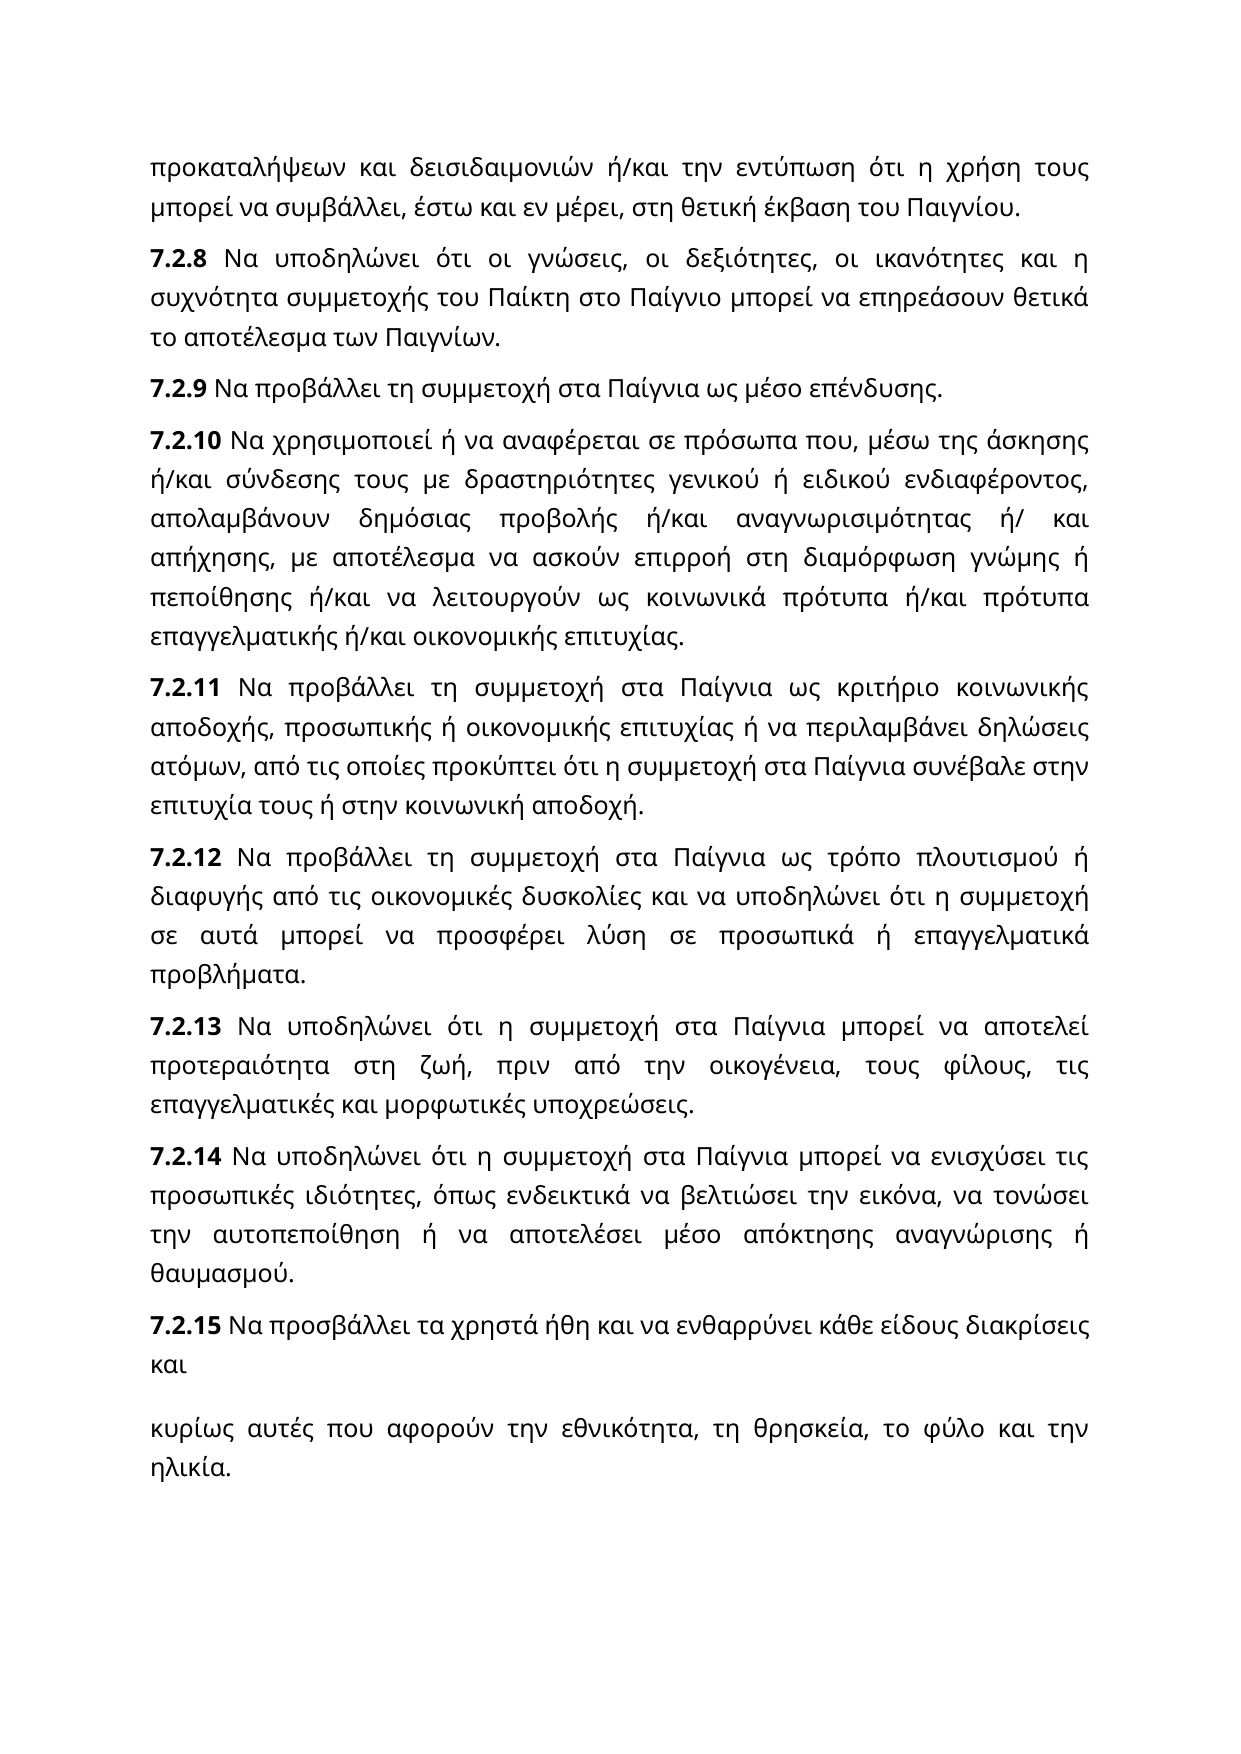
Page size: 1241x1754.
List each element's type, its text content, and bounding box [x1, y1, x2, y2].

text 7.2.15 Να προσβάλλει τα χρηστά ήθη και να ενθαρρύνει κάθε είδους διακρίσεις και [150, 1307, 1090, 1381]
text 7.2.10 Να χρησιμοποιεί ή να αναφέρεται σε πρόσωπα που, μέσω της άσκησης ή/και σύνδεσης τους με δραστηριότητες γενικού ή ειδικού ενδιαφέροντος, απολαμβάνουν δημόσιας προβολής ή/και αναγνωρισιμότητας ή/ και απήχησης, με αποτέλεσμα να ασκούν επιρροή στη διαμόρφωση γνώμης ή πεποίθησης ή/και να λειτουργούν ως κοινωνικά πρότυπα ή/και πρότυπα επαγγελματικής ή/και οικονομικής επιτυχίας. [150, 422, 1090, 652]
text 7.2.12 Να προβάλλει τη συμμετοχή στα Παίγνια ως τρόπο πλουτισμού ή διαφυγής από τις οικονομικές δυσκολίες και να υποδηλώνει ότι η συμμετοχή σε αυτά μπορεί να προσφέρει λύση σε προσωπικά ή επαγγελματικά προβλήματα. [150, 839, 1090, 991]
text προκαταλήψεων και δεισιδαιμονιών ή/και την εντύπωση ότι η χρήση τους μπορεί να συμβάλλει, έστω και εν μέρει, στη θετική έκβαση του Παιγνίου. [150, 150, 1090, 223]
text 7.2.14 Να υποδηλώνει ότι η συμμετοχή στα Παίγνια μπορεί να ενισχύσει τις προσωπικές ιδιότητες, όπως ενδεικτικά να βελτιώσει την εικόνα, να τονώσει την αυτοπεποίθηση ή να αποτελέσει μέσο απόκτησης αναγνώρισης ή θαυμασμού. [150, 1138, 1090, 1290]
text 7.2.9 Να προβάλλει τη συμμετοχή στα Παίγνια ως μέσο επένδυσης. [150, 371, 1090, 405]
text 7.2.13 Να υποδηλώνει ότι η συμμετοχή στα Παίγνια μπορεί να αποτελεί προτεραιότητα στη ζωή, πριν από την οικογένεια, τους φίλους, τις επαγγελματικές και μορφωτικές υποχρεώσεις. [150, 1008, 1090, 1121]
text 7.2.11 Να προβάλλει τη συμμετοχή στα Παίγνια ως κριτήριο κοινωνικής αποδοχής, προσωπικής ή οικονομικής επιτυχίας ή να περιλαμβάνει δηλώσεις ατόμων, από τις οποίες προκύπτει ότι η συμμετοχή στα Παίγνια συνέβαλε στην επιτυχία τους ή στην κοινωνική αποδοχή. [150, 670, 1090, 822]
text κυρίως αυτές που αφορούν την εθνικότητα, τη θρησκεία, το φύλο και την ηλικία. [150, 1411, 1090, 1484]
text 7.2.8 Να υποδηλώνει ότι οι γνώσεις, οι δεξιότητες, οι ικανότητες και η συχνότητα συμμετοχής του Παίκτη στο Παίγνιο μπορεί να επηρεάσουν θετικά το αποτέλεσμα των Παιγνίων. [150, 241, 1090, 353]
